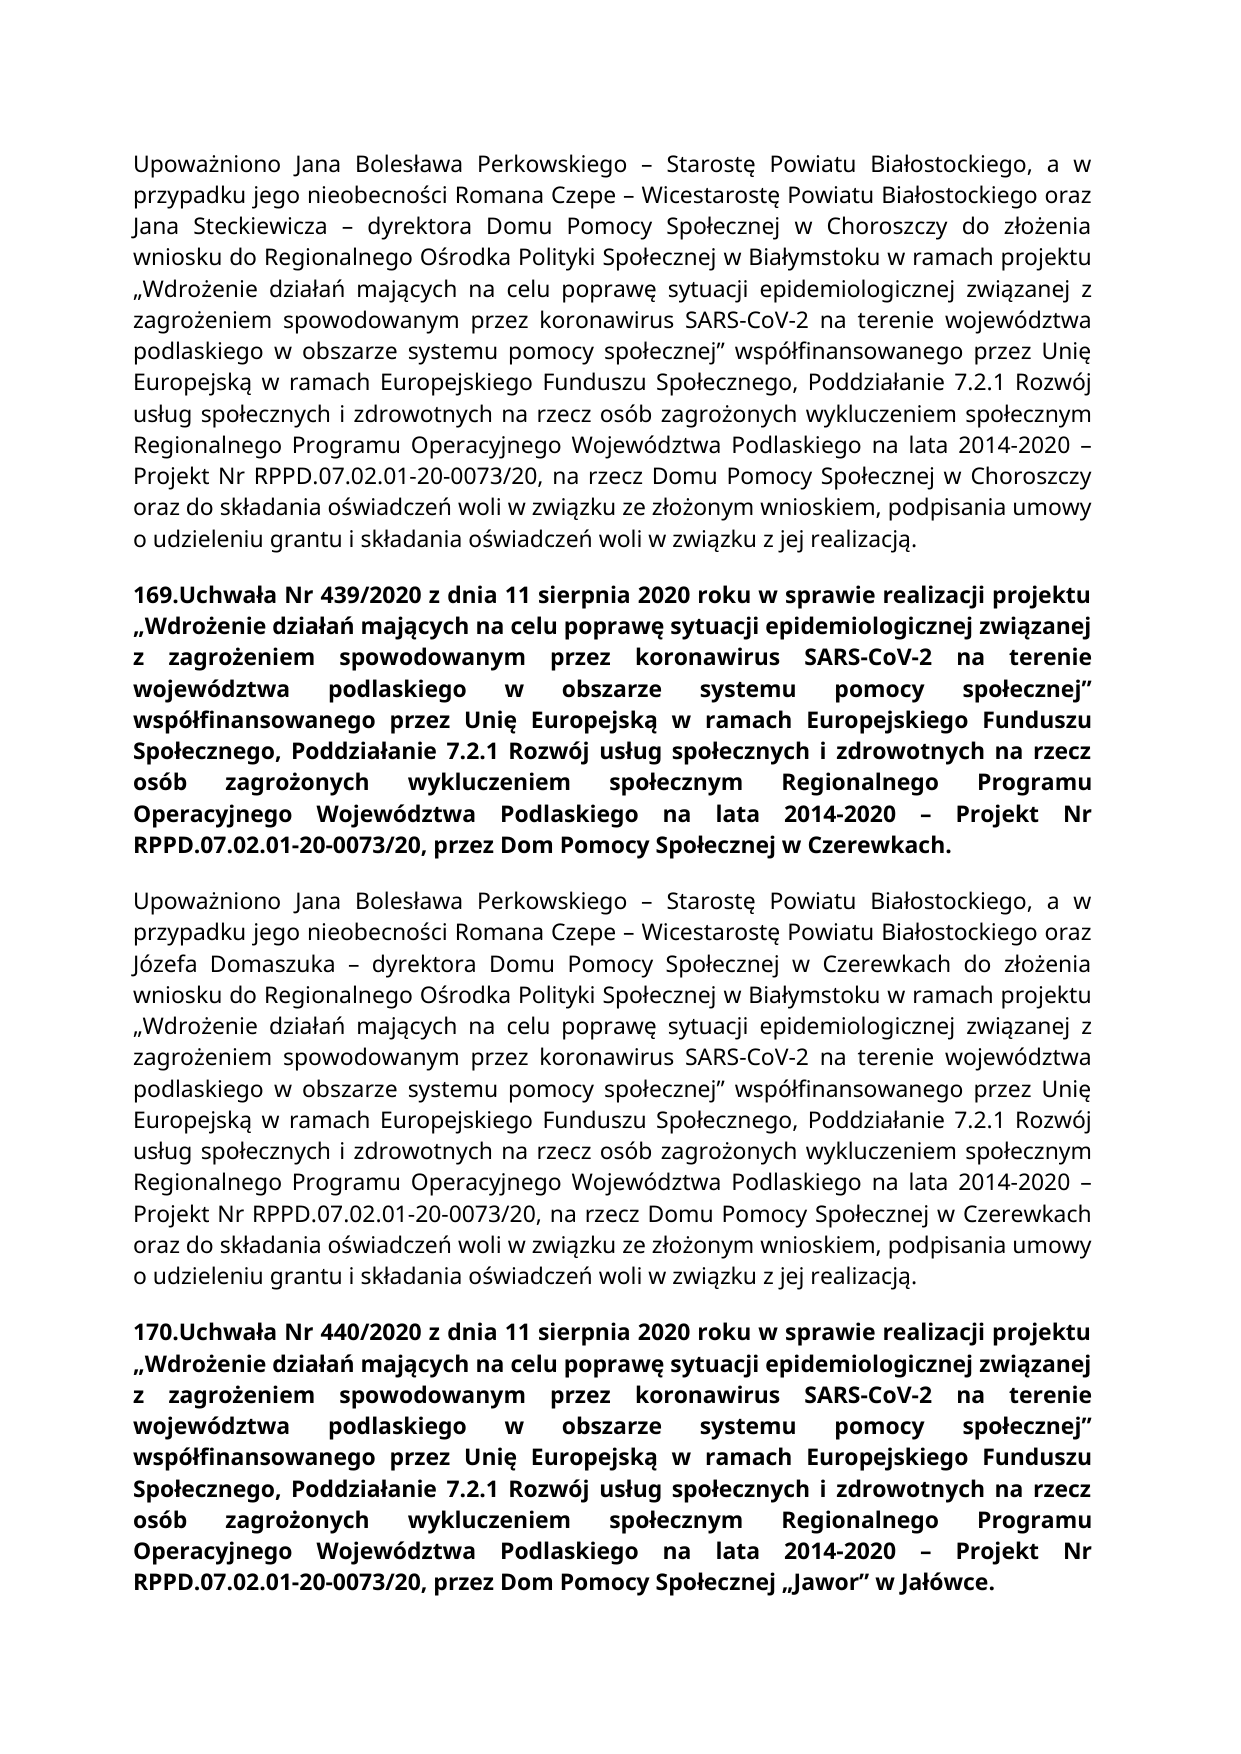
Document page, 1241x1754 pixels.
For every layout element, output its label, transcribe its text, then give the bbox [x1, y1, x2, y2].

text Upoważniono Jana Bolesława Perkowskiego – Starostę Powiatu Białostockiego, a w przypadku jego nieobecności Romana Czepe – Wicestarostę Powiatu Białostockiego oraz Jana Steckiewicza – dyrektora Domu Pomocy Społecznej w Choroszczy do złożenia wniosku do Regionalnego Ośrodka Polityki Społecznej w Białymstoku w ramach projektu „Wdrożenie działań mających na celu poprawę sytuacji epidemiologicznej związanej z zagrożeniem spowodowanym przez koronawirus SARS-CoV-2 na terenie województwa podlaskiego w obszarze systemu pomocy społecznej” współfinansowanego przez Unię Europejską w ramach Europejskiego Funduszu Społecznego, Poddziałanie 7.2.1 Rozwój usług społecznych i zdrowotnych na rzecz osób zagrożonych wykluczeniem społecznym Regionalnego Programu Operacyjnego Województwa Podlaskiego na lata 2014-2020 – Projekt Nr RPPD.07.02.01-20-0073/20, na rzecz Domu Pomocy Społecznej w Choroszczy oraz do składania oświadczeń woli w związku ze złożonym wnioskiem, podpisania umowy o udzieleniu grantu i składania oświadczeń woli w związku z jej realizacją. [133, 148, 1093, 554]
text 169.Uchwała Nr 439/2020 z dnia 11 sierpnia 2020 roku w sprawie realizacji projektu „Wdrożenie działań mających na celu poprawę sytuacji epidemiologicznej związanej z zagrożeniem spowodowanym przez koronawirus SARS-CoV-2 na terenie województwa podlaskiego w obszarze systemu pomocy społecznej” współfinansowanego przez Unię Europejską w ramach Europejskiego Funduszu Społecznego, Poddziałanie 7.2.1 Rozwój usług społecznych i zdrowotnych na rzecz osób zagrożonych wykluczeniem społecznym Regionalnego Programu Operacyjnego Województwa Podlaskiego na lata 2014-2020 – Projekt Nr RPPD.07.02.01-20-0073/20, przez Dom Pomocy Społecznej w Czerewkach. [133, 579, 1093, 860]
text Upoważniono Jana Bolesława Perkowskiego – Starostę Powiatu Białostockiego, a w przypadku jego nieobecności Romana Czepe – Wicestarostę Powiatu Białostockiego oraz Józefa Domaszuka – dyrektora Domu Pomocy Społecznej w Czerewkach do złożenia wniosku do Regionalnego Ośrodka Polityki Społecznej w Białymstoku w ramach projektu „Wdrożenie działań mających na celu poprawę sytuacji epidemiologicznej związanej z zagrożeniem spowodowanym przez koronawirus SARS-CoV-2 na terenie województwa podlaskiego w obszarze systemu pomocy społecznej” współfinansowanego przez Unię Europejską w ramach Europejskiego Funduszu Społecznego, Poddziałanie 7.2.1 Rozwój usług społecznych i zdrowotnych na rzecz osób zagrożonych wykluczeniem społecznym Regionalnego Programu Operacyjnego Województwa Podlaskiego na lata 2014-2020 – Projekt Nr RPPD.07.02.01-20-0073/20, na rzecz Domu Pomocy Społecznej w Czerewkach oraz do składania oświadczeń woli w związku ze złożonym wnioskiem, podpisania umowy o udzieleniu grantu i składania oświadczeń woli w związku z jej realizacją. [133, 885, 1093, 1291]
text 170.Uchwała Nr 440/2020 z dnia 11 sierpnia 2020 roku w sprawie realizacji projektu „Wdrożenie działań mających na celu poprawę sytuacji epidemiologicznej związanej z zagrożeniem spowodowanym przez koronawirus SARS-CoV-2 na terenie województwa podlaskiego w obszarze systemu pomocy społecznej” współfinansowanego przez Unię Europejską w ramach Europejskiego Funduszu Społecznego, Poddziałanie 7.2.1 Rozwój usług społecznych i zdrowotnych na rzecz osób zagrożonych wykluczeniem społecznym Regionalnego Programu Operacyjnego Województwa Podlaskiego na lata 2014-2020 – Projekt Nr RPPD.07.02.01-20-0073/20, przez Dom Pomocy Społecznej „Jawor” w Jałówce. [133, 1316, 1093, 1598]
